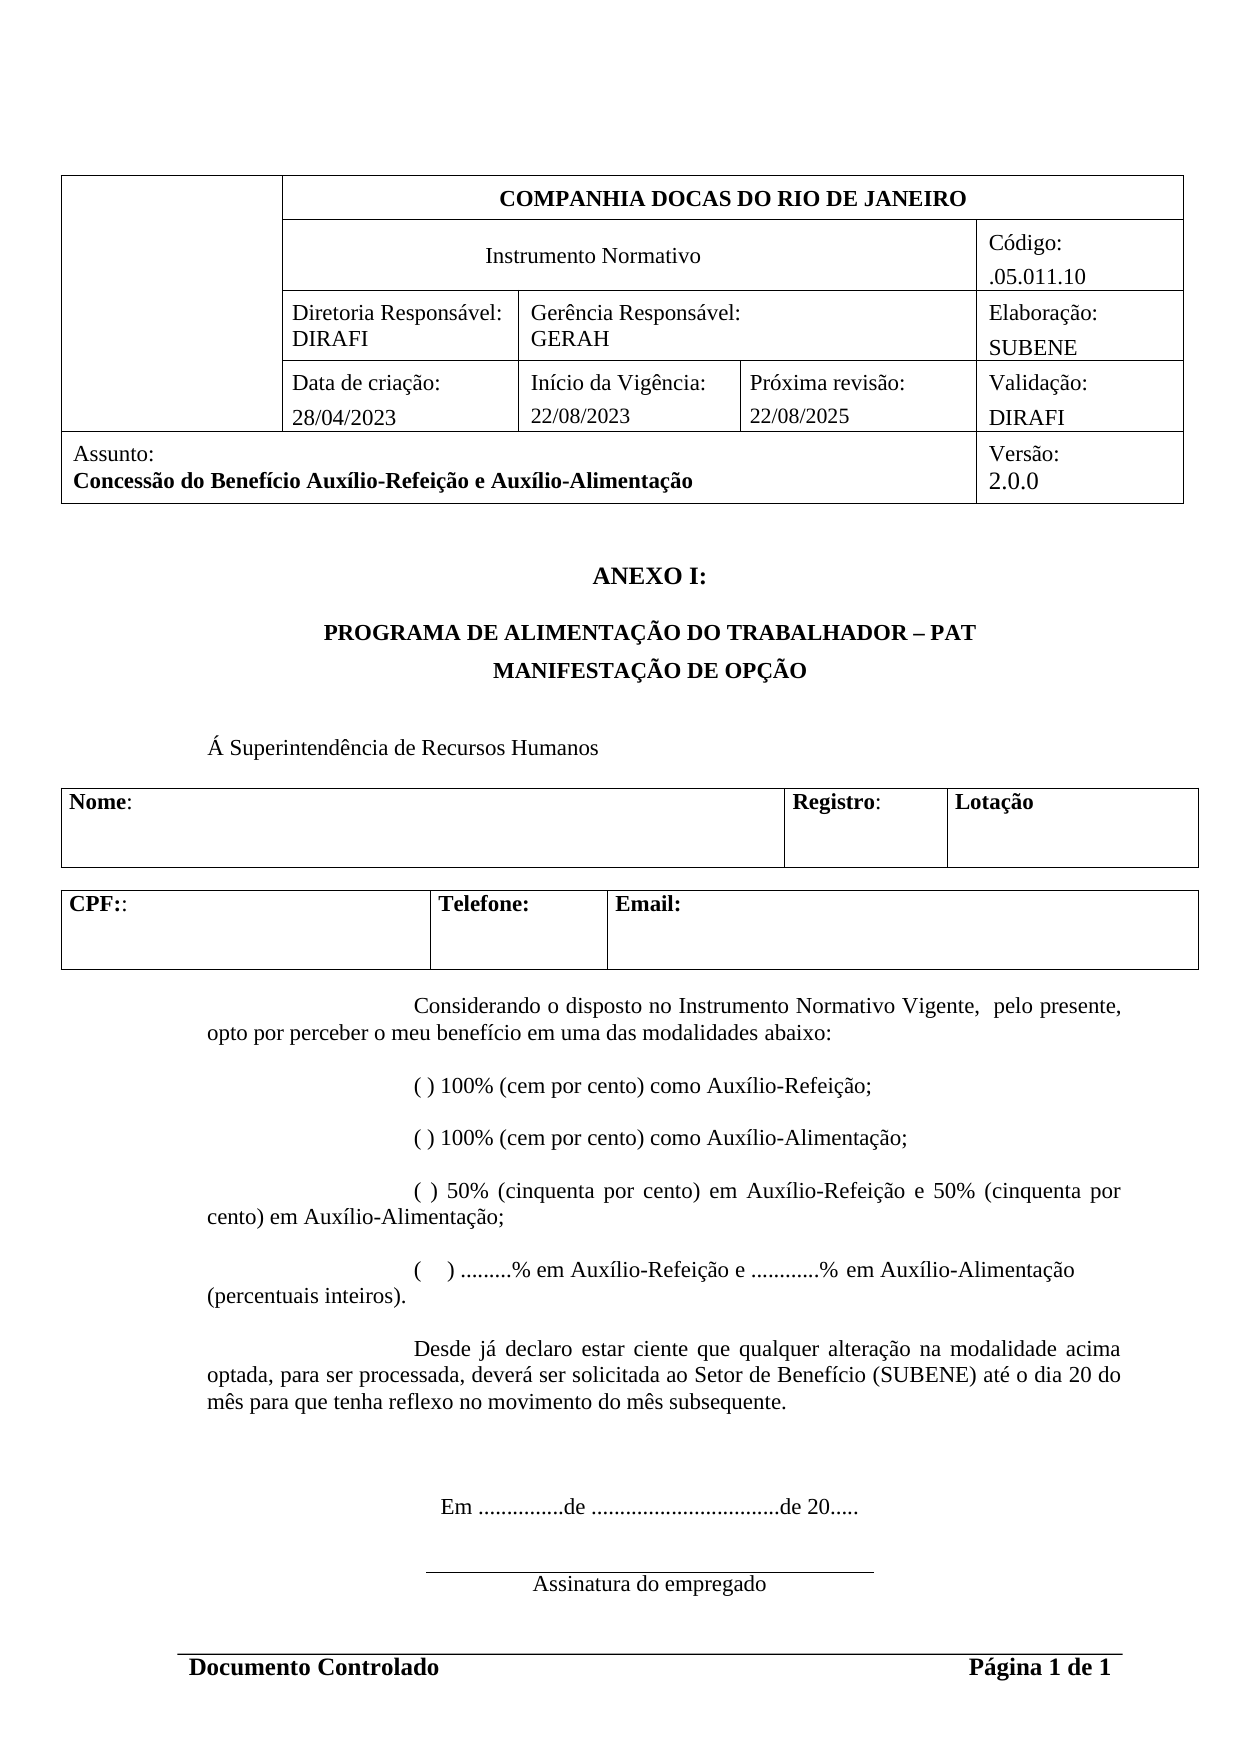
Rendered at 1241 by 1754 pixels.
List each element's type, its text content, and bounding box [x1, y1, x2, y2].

table_cell Código: .05.011.10 [977, 220, 1183, 290]
text ANEXO I: [322, 561, 977, 590]
text ( ) .........% em Auxílio-Refeição e ............% em Auxílio-Alimentação [413, 1256, 1134, 1282]
table_header Registro: [785, 789, 947, 867]
table_cell Versão: 2.0.0 [977, 432, 1183, 503]
table_cell Elaboração: SUBENE [977, 291, 1183, 360]
table_cell Próxima revisão: 22/08/2025 [741, 361, 976, 431]
text ( ) 50% (cinquenta por cento) em Auxílio-Refeição e 50% (cinquenta por cento) em Auxílio-Alimentação; [207, 1177, 1123, 1230]
text Em ...............de .................................de 20..... [323, 1493, 977, 1520]
text (percentuais inteiros). [207, 1282, 1134, 1309]
table_cell Gerência Responsável: GERAH [519, 291, 976, 360]
table_cell Diretoria Responsável: DIRAFI [283, 291, 518, 360]
table_header Lotação [948, 789, 1198, 867]
table_cell Assunto: Concessão do Benefício Auxílio-Refeição e Auxílio-Alimentação [62, 432, 976, 503]
table_cell Início da Vigência: 22/08/2023 [519, 361, 740, 431]
table_header Telefone: [431, 891, 607, 969]
title Documento Controlado Página 1 de 1 [188, 1649, 1134, 1680]
table_cell Validação: DIRAFI [977, 361, 1183, 431]
text ( ) 100% (cem por cento) como Auxílio-Alimentação; [413, 1124, 1134, 1151]
table_header CPF:: [62, 891, 430, 969]
table_header Nome: [62, 789, 784, 867]
subtitle PROGRAMA DE ALIMENTAÇÃO DO TRABALHADOR – PAT MANIFESTAÇÃO DE OPÇÃO [323, 619, 977, 684]
text ( ) 100% (cem por cento) como Auxílio-Refeição; [413, 1072, 1134, 1098]
text Considerando o disposto no Instrumento Normativo Vigente, pelo presente, opto por perceber o meu benefício em uma das modalidades abaixo: [207, 992, 1123, 1045]
table_cell Instrumento Normativo [283, 220, 976, 290]
table_cell Data de criação: 28/04/2023 [283, 361, 518, 431]
text Á Superintendência de Recursos Humanos [207, 734, 1134, 760]
table_header Email: [608, 891, 1198, 969]
text Assinatura do empregado [322, 1567, 977, 1596]
text Desde já declaro estar ciente que qualquer alteração na modalidade acima optada, para ser processada, deverá ser solicitada ao Setor de Benefício (SUBENE) até o dia 20 do mês para que tenha reflexo no movimento do mês subsequente. [207, 1335, 1122, 1414]
table_header COMPANHIA DOCAS DO RIO DE JANEIRO [283, 176, 1183, 219]
table_header [62, 176, 282, 431]
